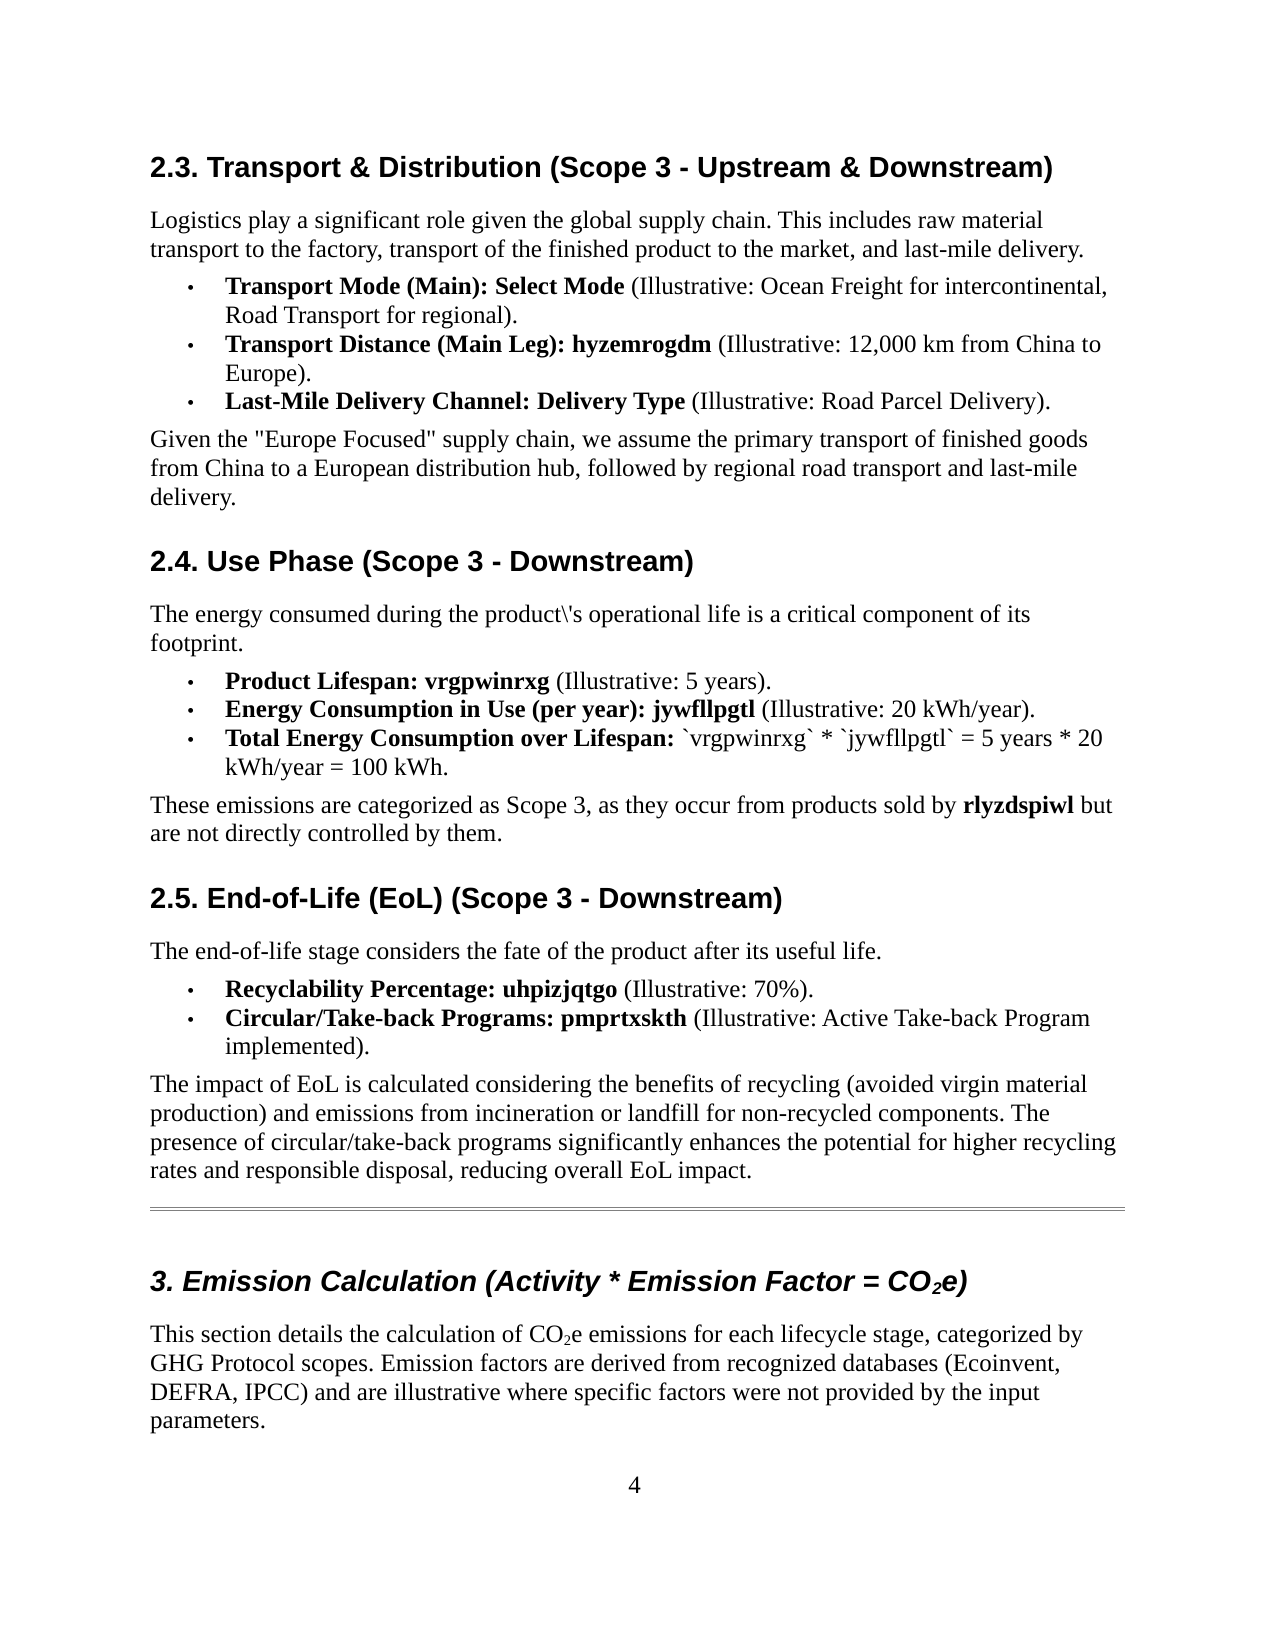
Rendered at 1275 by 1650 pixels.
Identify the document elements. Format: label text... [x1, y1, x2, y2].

list Circular/Take-back Programs: pmprtxskth (Illustrative: Active Take-back Program implemented). [187, 1003, 1125, 1060]
subtitle 3. Emission Calculation (Activity * Emission Factor = CO2e) [150, 1264, 1125, 1298]
subtitle 2.4. Use Phase (Scope 3 - Downstream) [150, 544, 1125, 578]
list Product Lifespan: vrgpwinrxg (Illustrative: 5 years). [187, 666, 1125, 694]
list Transport Distance (Main Leg): hyzemrogdm (Illustrative: 12,000 km from China to Europe). [187, 329, 1125, 386]
list Total Energy Consumption over Lifespan: `vrgpwinrxg` * `jywfllpgtl` = 5 years * 20 kWh/year = 100 kWh. [187, 723, 1125, 781]
list Transport Mode (Main): Select Mode (Illustrative: Ocean Freight for intercontinental, Road Transport for regional). [187, 271, 1125, 329]
list Energy Consumption in Use (per year): jywfllpgtl (Illustrative: 20 kWh/year). [187, 694, 1125, 723]
text The end-of-life stage considers the fate of the product after its useful life. [150, 936, 1125, 965]
text Logistics play a significant role given the global supply chain. This includes raw material transport to the factory, transport of the finished product to the market, and last-mile delivery. [150, 205, 1125, 262]
list Recyclability Percentage: uhpizjqtgo (Illustrative: 70%). [187, 974, 1125, 1003]
text The energy consumed during the product\'s operational life is a critical component of its footprint. [150, 599, 1125, 657]
subtitle 2.3. Transport & Distribution (Scope 3 - Upstream & Downstream) [150, 150, 1125, 183]
list Last-Mile Delivery Channel: Delivery Type (Illustrative: Road Parcel Delivery). [187, 386, 1125, 415]
text Given the "Europe Focused" supply chain, we assume the primary transport of finished goods from China to a European distribution hub, followed by regional road transport and last-mile delivery. [150, 424, 1125, 510]
text This section details the calculation of CO2e emissions for each lifecycle stage, categorized by GHG Protocol scopes. Emission factors are derived from recognized databases (Ecoinvent, DEFRA, IPCC) and are illustrative where specific factors were not provided by the input parameters. [150, 1319, 1125, 1434]
subtitle 2.5. End-of-Life (EoL) (Scope 3 - Downstream) [150, 881, 1125, 915]
text The impact of EoL is calculated considering the benefits of recycling (avoided virgin material production) and emissions from incineration or landfill for non-recycled components. The presence of circular/take-back programs significantly enhances the potential for higher recycling rates and responsible disposal, reducing overall EoL impact. [150, 1069, 1125, 1184]
text These emissions are categorized as Scope 3, as they occur from products sold by rlyzdspiwl but are not directly controlled by them. [150, 790, 1125, 847]
